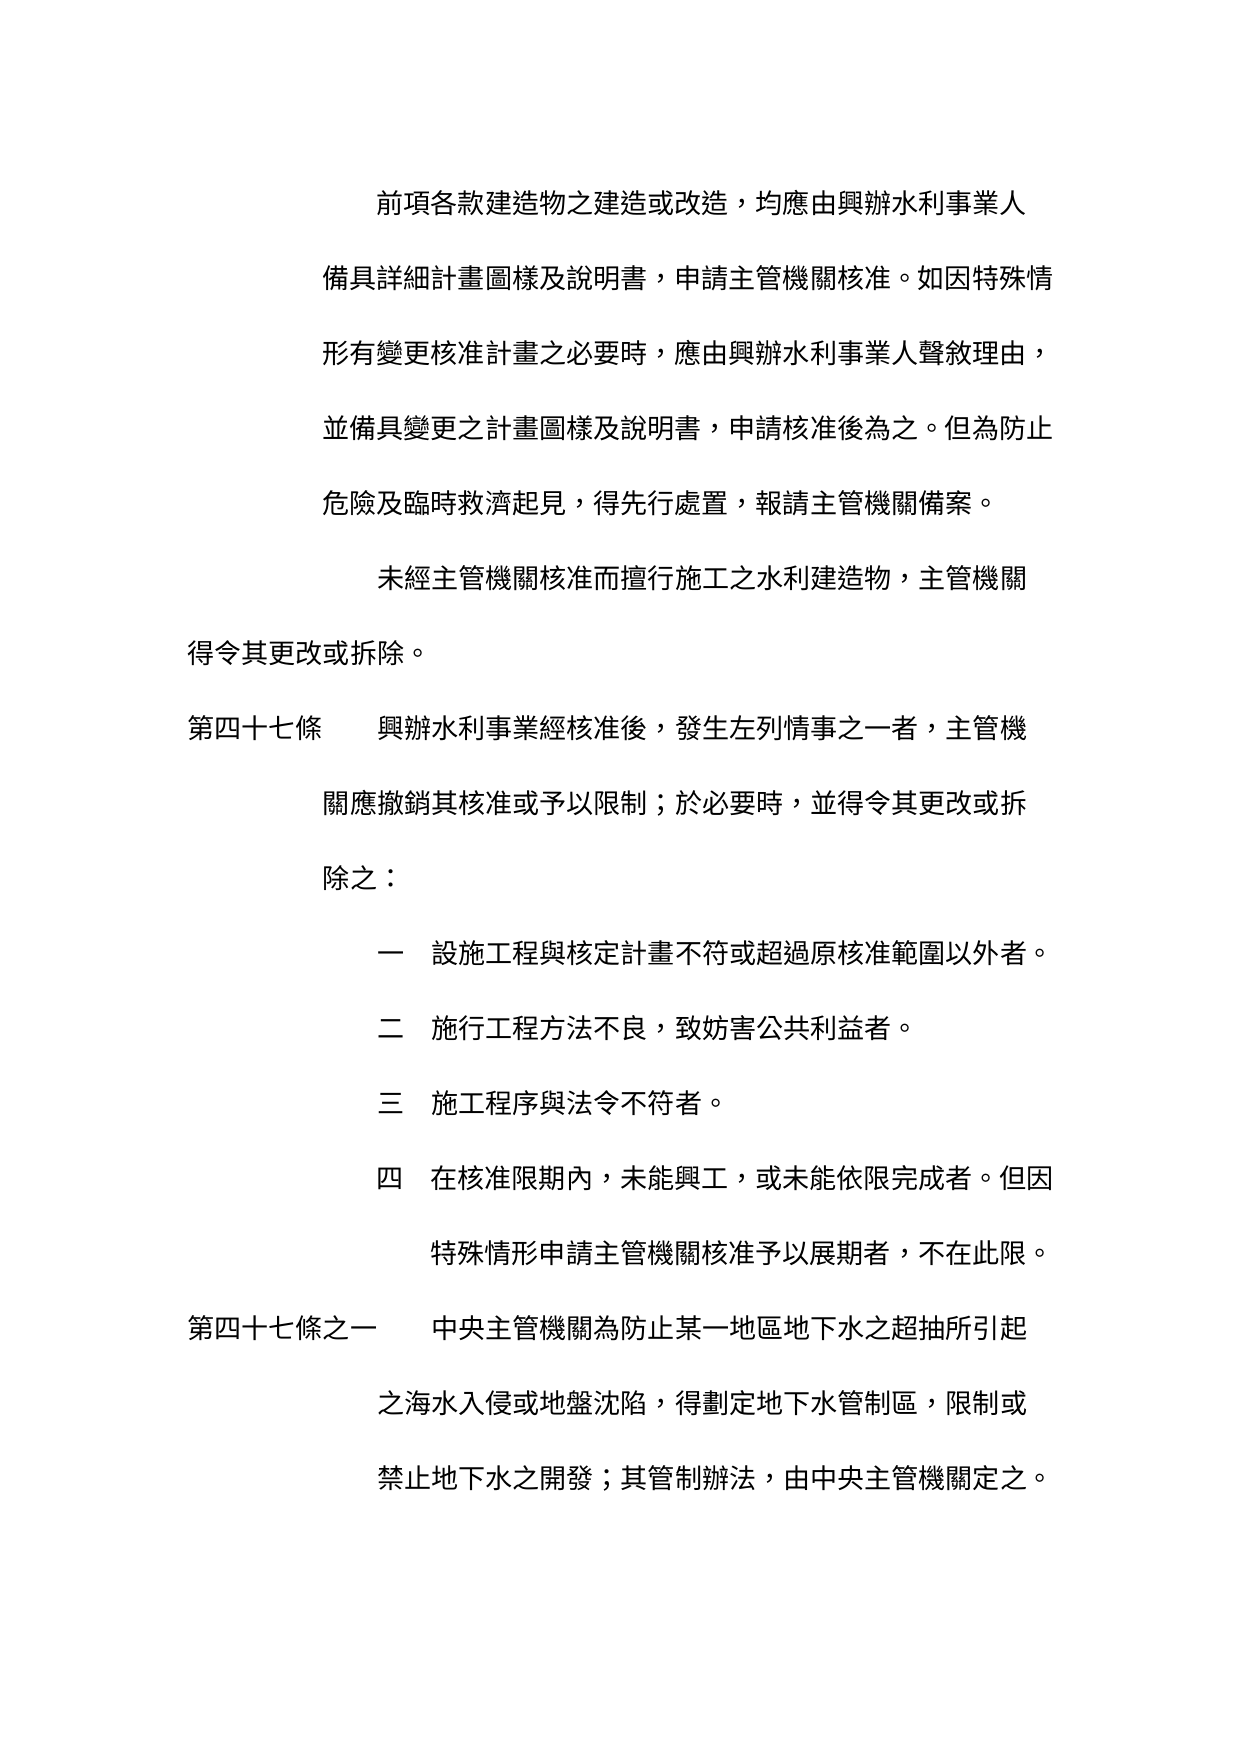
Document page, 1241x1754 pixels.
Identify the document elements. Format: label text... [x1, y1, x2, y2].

text 第四十七條 興辦水利事業經核准後，發生左列情事之一者，主管機關應撤銷其核准或予以限制；於必要時，並得令其更改或拆除之： [187, 689, 1053, 914]
text 四 在核准限期內，未能興工，或未能依限完成者。但因特殊情形申請主管機關核准予以展期者，不在此限。 [376, 1139, 1053, 1289]
text 前項各款建造物之建造或改造，均應由興辦水利事業人備具詳細計畫圖樣及說明書，申請主管機關核准。如因特殊情形有變更核准計畫之必要時，應由興辦水利事業人聲敘理由，並備具變更之計畫圖樣及說明書，申請核准後為之。但為防止危險及臨時救濟起見，得先行處置，報請主管機關備案。 [322, 164, 1053, 539]
text 二 施行工程方法不良，致妨害公共利益者。 [187, 989, 1053, 1064]
text 三 施工程序與法令不符者。 [187, 1064, 1053, 1139]
text 第四十七條之一 中央主管機關為防止某一地區地下水之超抽所引起之海水入侵或地盤沈陷，得劃定地下水管制區，限制或禁止地下水之開發；其管制辦法，由中央主管機關定之。 [187, 1289, 1053, 1514]
text 未經主管機關核准而擅行施工之水利建造物，主管機關得令其更改或拆除。 [187, 539, 1053, 689]
text 一 設施工程與核定計畫不符或超過原核准範圍以外者。 [187, 914, 1053, 989]
